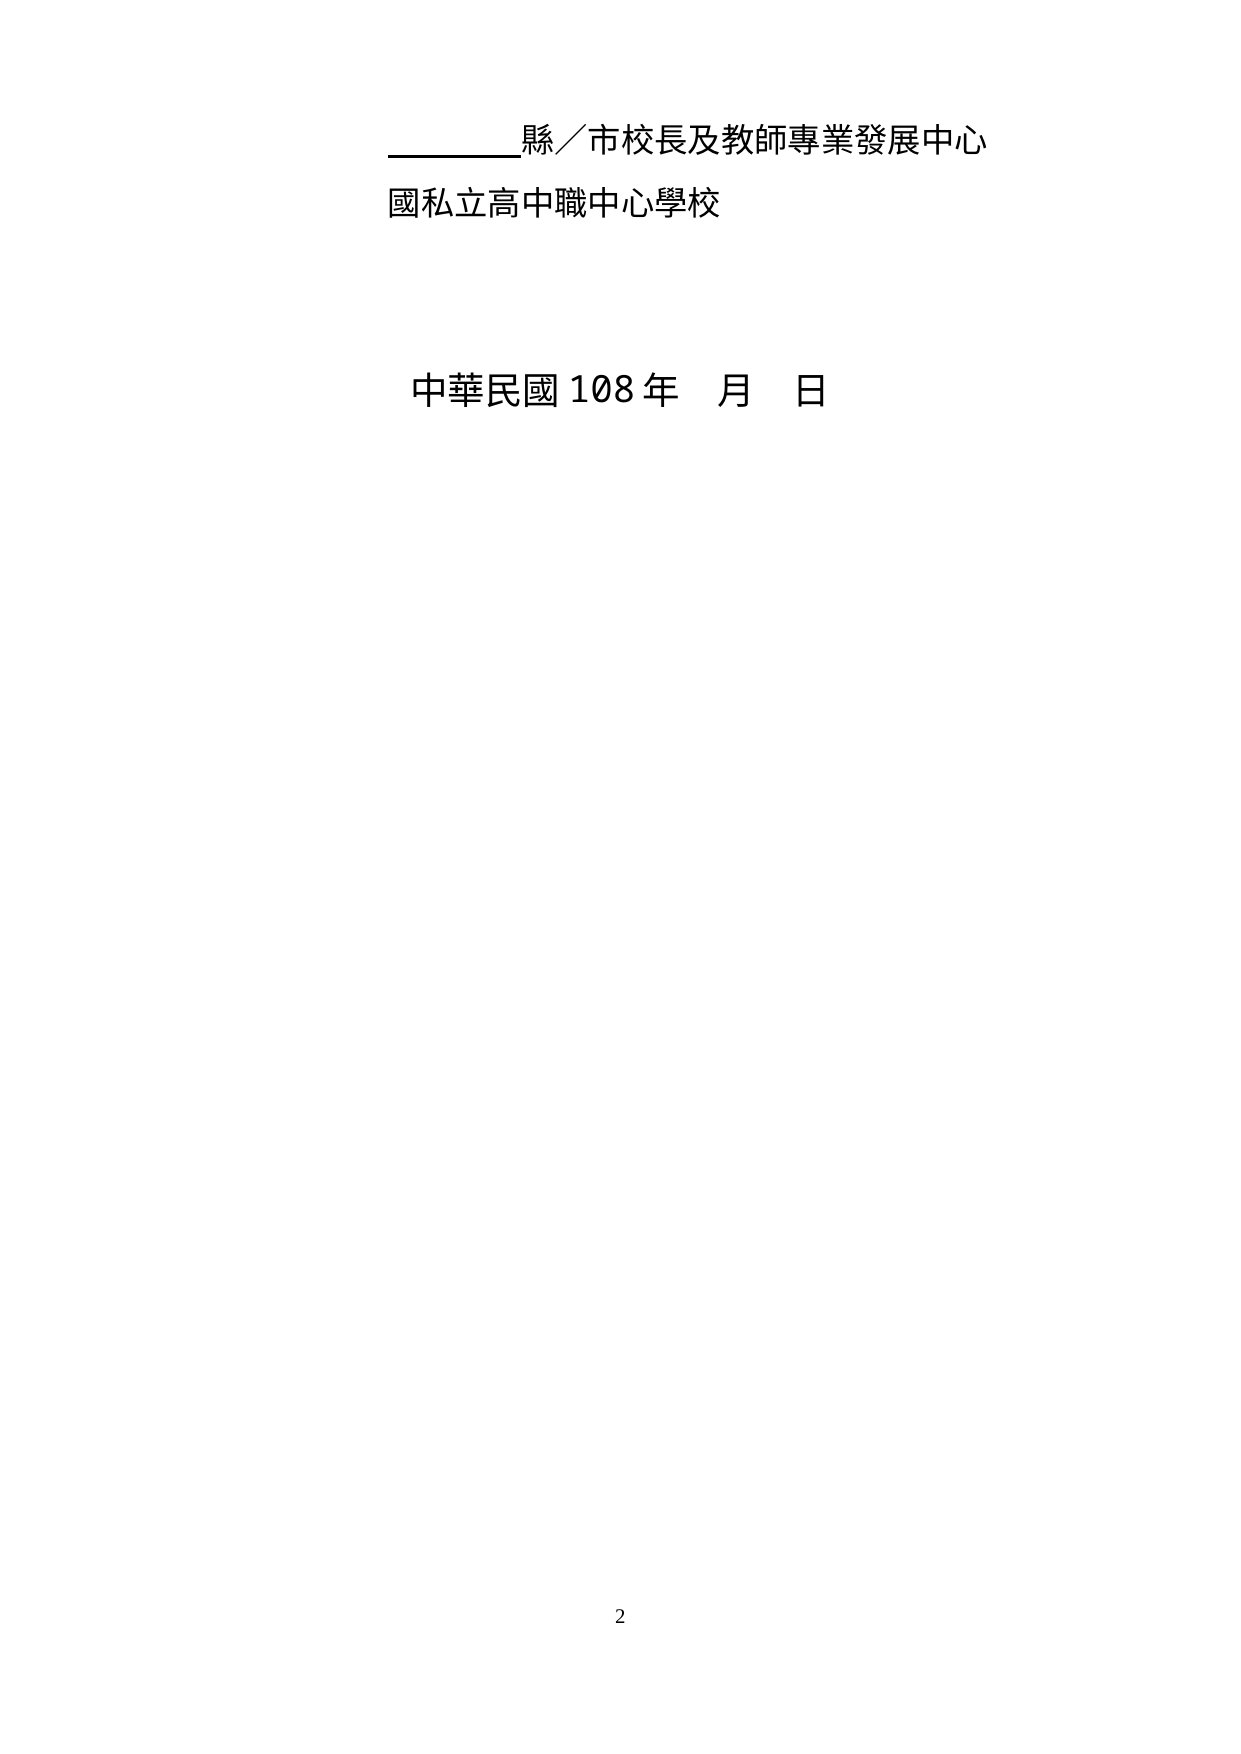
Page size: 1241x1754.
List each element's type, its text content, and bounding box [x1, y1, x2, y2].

text 國私立高中職中心學校 [387, 159, 1128, 221]
text 中華民國108年 月 日 [112, 346, 1128, 409]
text 縣∕市校長及教師專業發展中心 [387, 96, 1128, 159]
